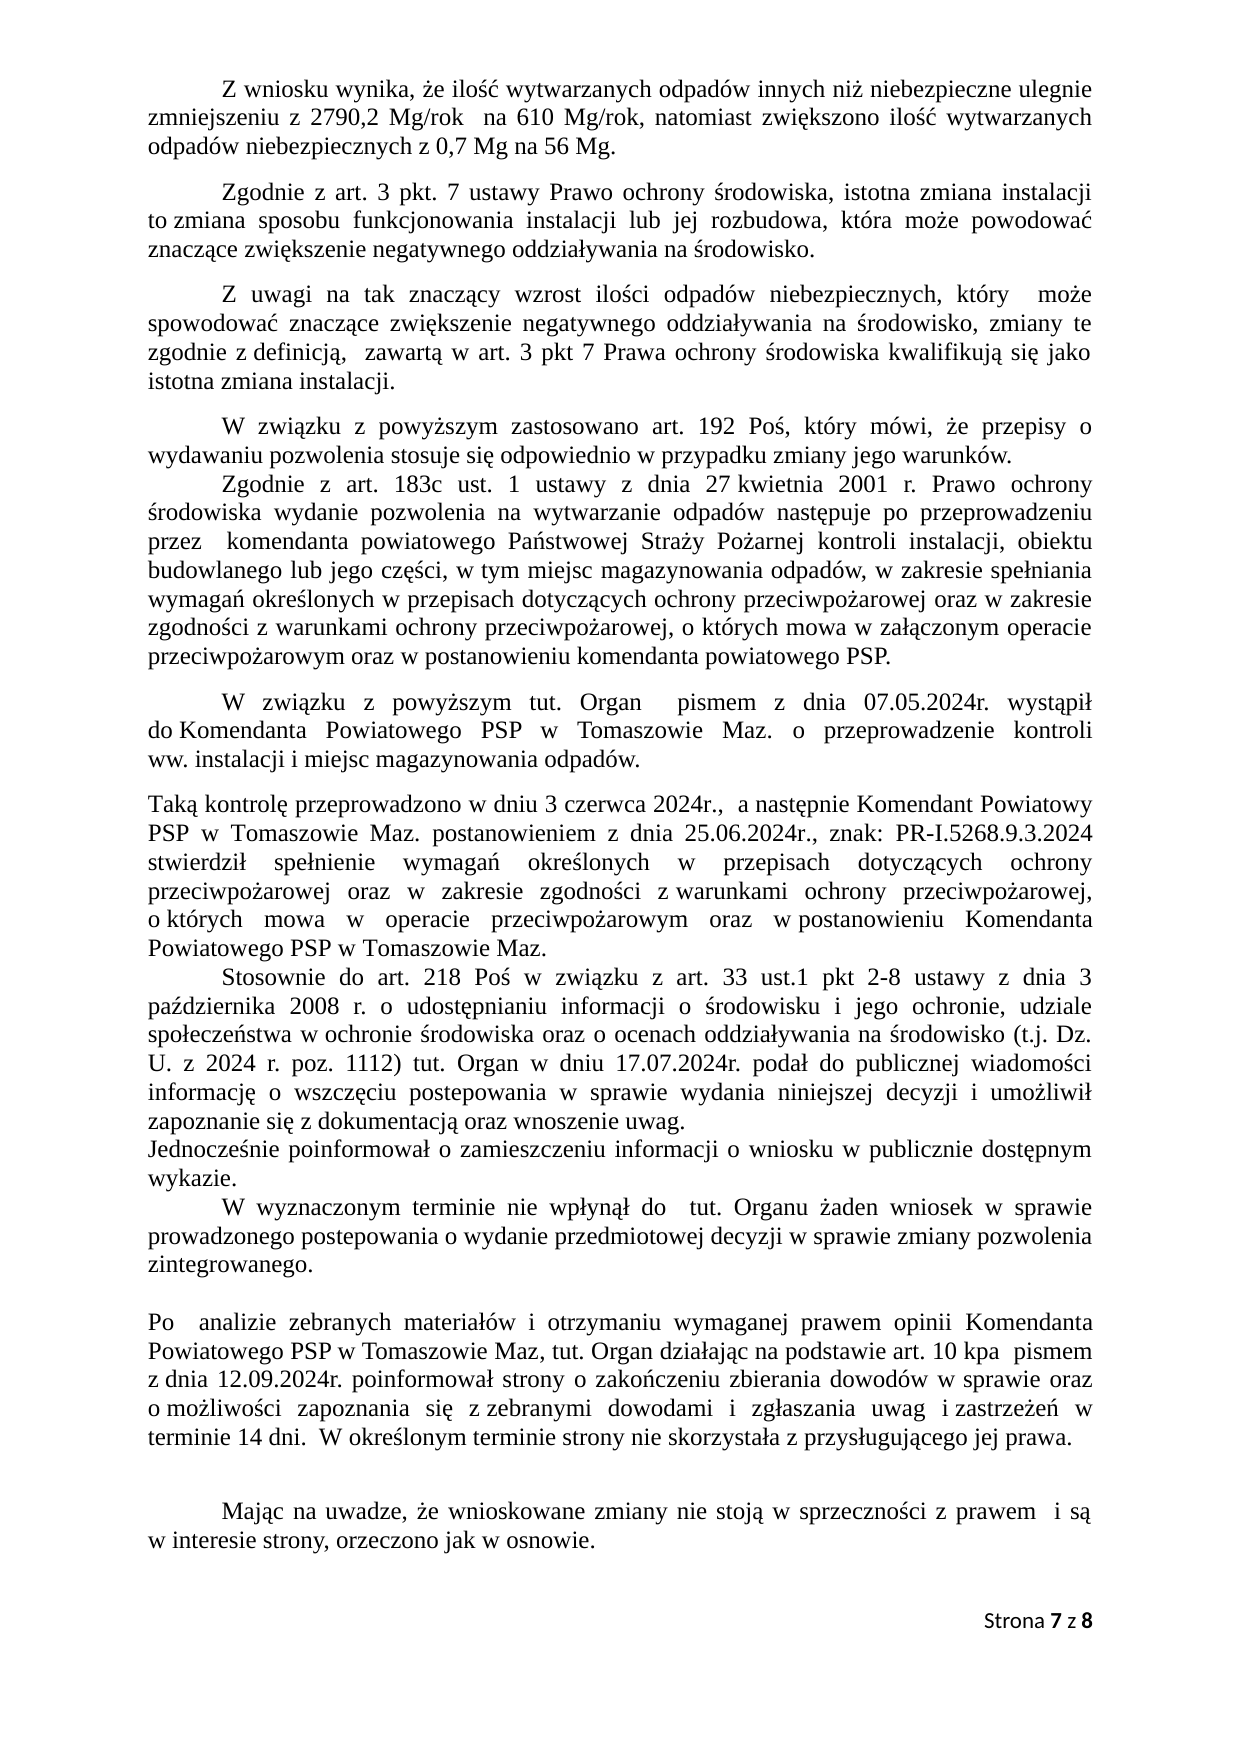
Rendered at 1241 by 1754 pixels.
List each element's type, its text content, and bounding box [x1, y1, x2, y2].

text Stosownie do art. 218 Poś w związku z art. 33 ust.1 pkt 2-8 ustawy z dnia 3 października 2008 r. o udostępnianiu informacji o środowisku i jego ochronie, udziale społeczeństwa w ochronie środowiska oraz o ocenach oddziaływania na środowisko (t.j. Dz. U. z 2024 r. poz. 1112) tut. Organ w dniu 17.07.2024r. podał do publicznej wiadomości informację o wszczęciu postepowania w sprawie wydania niniejszej decyzji i umożliwił zapoznanie się z dokumentacją oraz wnoszenie uwag. [148, 962, 1093, 1134]
text Zgodnie z art. 3 pkt. 7 ustawy Prawo ochrony środowiska, istotna zmiana instalacji to zmiana sposobu funkcjonowania instalacji lub jej rozbudowa, która może powodować znaczące zwiększenie negatywnego oddziaływania na środowisko. [148, 177, 1093, 263]
text Z uwagi na tak znaczący wzrost ilości odpadów niebezpiecznych, który może spowodować znaczące zwiększenie negatywnego oddziaływania na środowisko, zmiany te zgodnie z definicją, zawartą w art. 3 pkt 7 Prawa ochrony środowiska kwalifikują się jako istotna zmiana instalacji. [148, 279, 1093, 394]
text Mając na uwadze, że wnioskowane zmiany nie stoją w sprzeczności z prawem i są w interesie strony, orzeczono jak w osnowie. [148, 1496, 1093, 1554]
text Zgodnie z art. 183c ust. 1 ustawy z dnia 27 kwietnia 2001 r. Prawo ochrony środowiska wydanie pozwolenia na wytwarzanie odpadów następuje po przeprowadzeniu przez komendanta powiatowego Państwowej Straży Pożarnej kontroli instalacji, obiektu budowlanego lub jego części, w tym miejsc magazynowania odpadów, w zakresie spełniania wymagań określonych w przepisach dotyczących ochrony przeciwpożarowej oraz w zakresie zgodności z warunkami ochrony przeciwpożarowej, o których mowa w załączonym operacie przeciwpożarowym oraz w postanowieniu komendanta powiatowego PSP. [148, 469, 1093, 670]
text Jednocześnie poinformował o zamieszczeniu informacji o wniosku w publicznie dostępnym wykazie. [148, 1134, 1093, 1192]
text Taką kontrolę przeprowadzono w dniu 3 czerwca 2024r., a następnie Komendant Powiatowy PSP w Tomaszowie Maz. postanowieniem z dnia 25.06.2024r., znak: PR-I.5268.9.3.2024 stwierdził spełnienie wymagań określonych w przepisach dotyczących ochrony przeciwpożarowej oraz w zakresie zgodności z warunkami ochrony przeciwpożarowej, o których mowa w operacie przeciwpożarowym oraz w postanowieniu Komendanta Powiatowego PSP w Tomaszowie Maz. [148, 789, 1093, 962]
text Z wniosku wynika, że ilość wytwarzanych odpadów innych niż niebezpieczne ulegnie zmniejszeniu z 2790,2 Mg/rok na 610 Mg/rok, natomiast zwiększono ilość wytwarzanych odpadów niebezpiecznych z 0,7 Mg na 56 Mg. [148, 74, 1093, 160]
text W związku z powyższym tut. Organ pismem z dnia 07.05.2024r. wystąpił do Komendanta Powiatowego PSP w Tomaszowie Maz. o przeprowadzenie kontroli ww. instalacji i miejsc magazynowania odpadów. [148, 687, 1093, 773]
text W wyznaczonym terminie nie wpłynął do tut. Organu żaden wniosek w sprawie prowadzonego postepowania o wydanie przedmiotowej decyzji w sprawie zmiany pozwolenia zintegrowanego. [148, 1192, 1093, 1278]
text W związku z powyższym zastosowano art. 192 Poś, który mówi, że przepisy o wydawaniu pozwolenia stosuje się odpowiednio w przypadku zmiany jego warunków. [148, 411, 1093, 469]
text Po analizie zebranych materiałów i otrzymaniu wymaganej prawem opinii Komendanta Powiatowego PSP w Tomaszowie Maz, tut. Organ działając na podstawie art. 10 kpa pismem z dnia 12.09.2024r. poinformował strony o zakończeniu zbierania dowodów w sprawie oraz o możliwości zapoznania się z zebranymi dowodami i zgłaszania uwag i zastrzeżeń w terminie 14 dni. W określonym terminie strony nie skorzystała z przysługującego jej prawa. [148, 1307, 1093, 1451]
